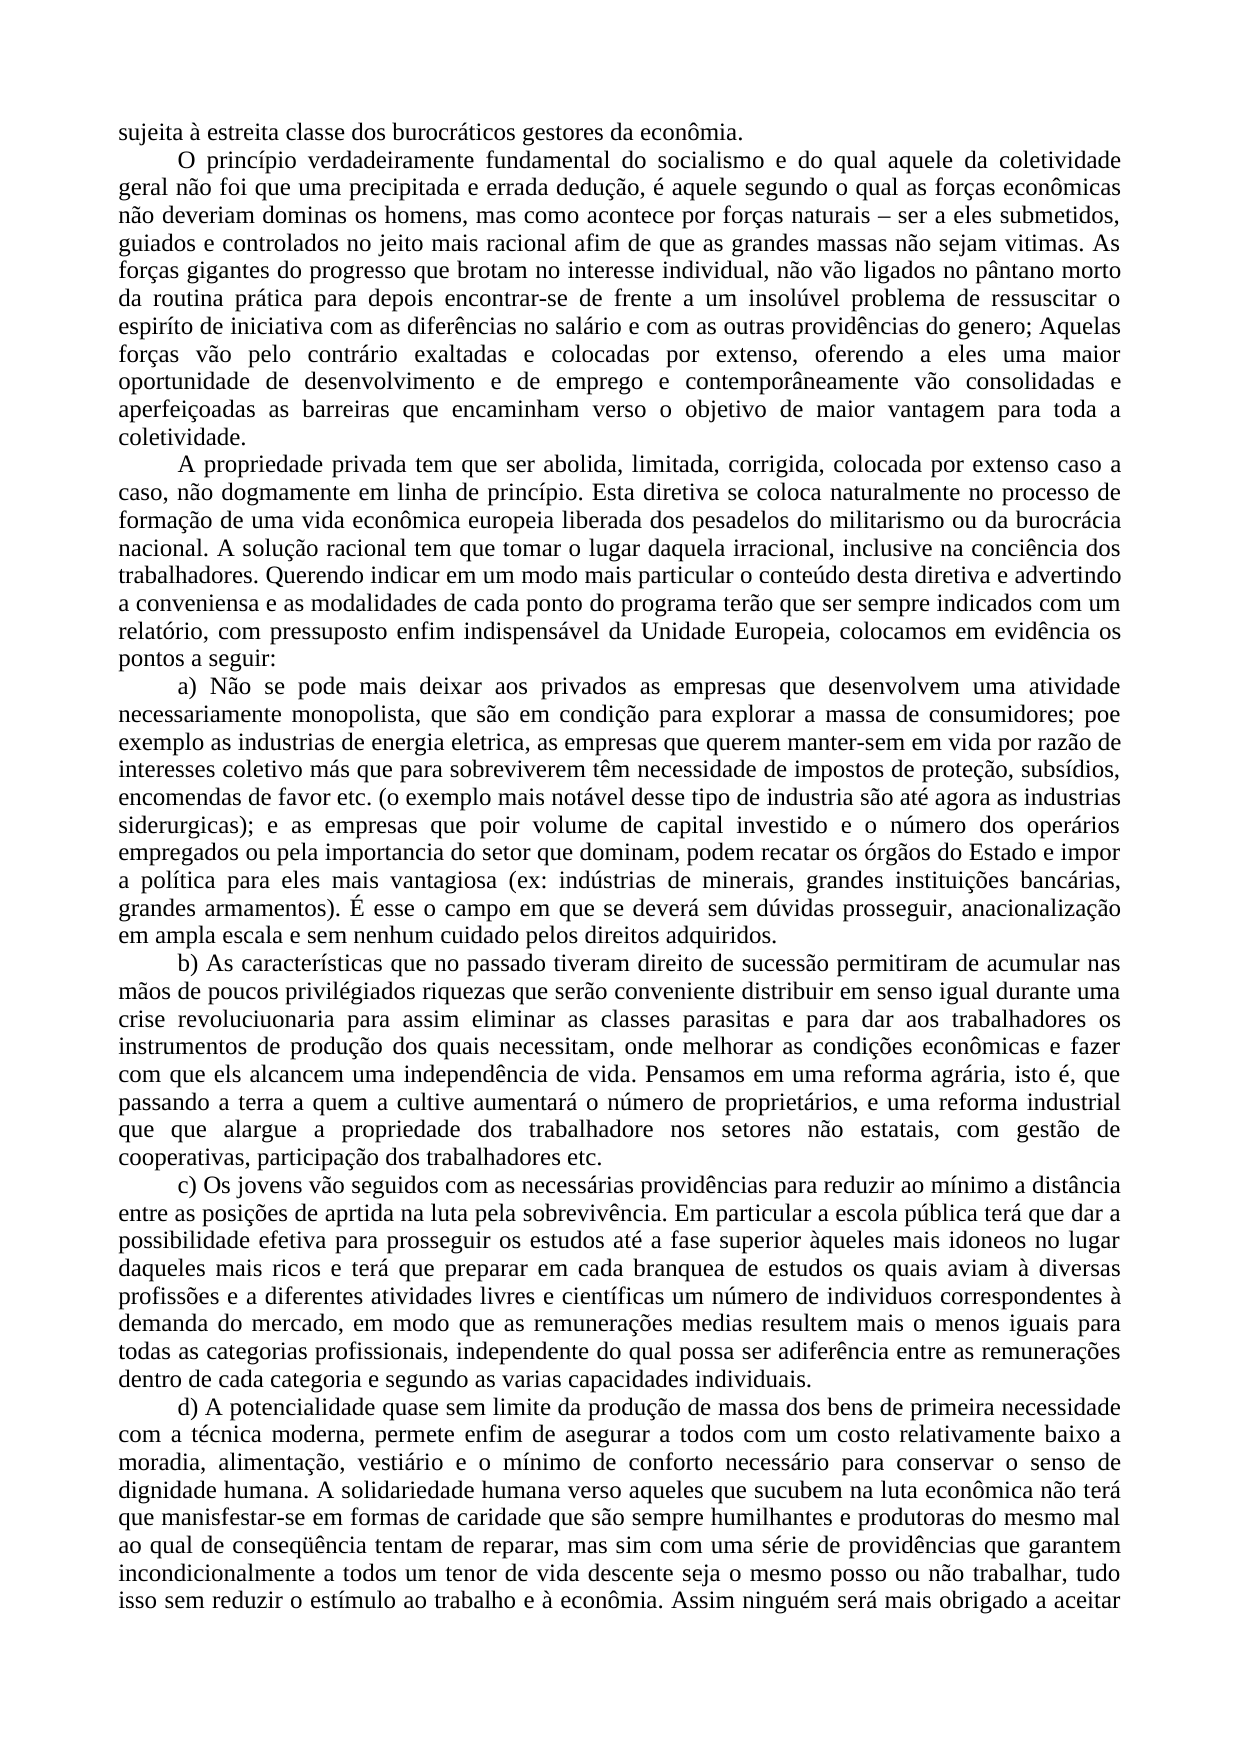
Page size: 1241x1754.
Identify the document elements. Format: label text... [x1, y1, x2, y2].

text sujeita à estreita classe dos burocráticos gestores da econômia. [118, 118, 1122, 146]
text O princípio verdadeiramente fundamental do socialismo e do qual aquele da coletividade geral não foi que uma precipitada e errada dedução, é aquele segundo o qual as forças econômicas não deveriam dominas os homens, mas como acontece por forças naturais – ser a eles submetidos, guiados e controlados no jeito mais racional afim de que as grandes massas não sejam vitimas. As forças gigantes do progresso que brotam no interesse individual, não vão ligados no pântano morto da routina prática para depois encontrar-se de frente a um insolúvel problema de ressuscitar o espiríto de iniciativa com as diferências no salário e com as outras providências do genero; Aquelas forças vão pelo contrário exaltadas e colocadas por extenso, oferendo a eles uma maior oportunidade de desenvolvimento e de emprego e contemporâneamente vão consolidadas e aperfeiçoadas as barreiras que encaminham verso o objetivo de maior vantagem para toda a coletividade. [118, 146, 1122, 451]
text d) A potencialidade quase sem limite da produção de massa dos bens de primeira necessidade com a técnica moderna, permete enfim de asegurar a todos com um costo relativamente baixo a moradia, alimentação, vestiário e o mínimo de conforto necessário para conservar o senso de dignidade humana. A solidariedade humana verso aqueles que sucubem na luta econômica não terá que manisfestar-se em formas de caridade que são sempre humilhantes e produtoras do mesmo mal ao qual de conseqüência tentam de reparar, mas sim com uma série de providências que garantem incondicionalmente a todos um tenor de vida descente seja o mesmo posso ou não trabalhar, tudo isso sem reduzir o estímulo ao trabalho e à econômia. Assim ninguém será mais obrigado a aceitar [118, 1393, 1122, 1614]
text b) As características que no passado tiveram direito de sucessão permitiram de acumular nas mãos de poucos privilégiados riquezas que serão conveniente distribuir em senso igual durante uma crise revoluciuonaria para assim eliminar as classes parasitas e para dar aos trabalhadores os instrumentos de produção dos quais necessitam, onde melhorar as condições econômicas e fazer com que els alcancem uma independência de vida. Pensamos em uma reforma agrária, isto é, que passando a terra a quem a cultive aumentará o número de proprietários, e uma reforma industrial que que alargue a propriedade dos trabalhadore nos setores não estatais, com gestão de cooperativas, participação dos trabalhadores etc. [118, 949, 1122, 1171]
text a) Não se pode mais deixar aos privados as empresas que desenvolvem uma atividade necessariamente monopolista, que são em condição para explorar a massa de consumidores; poe exemplo as industrias de energia eletrica, as empresas que querem manter-sem em vida por razão de interesses coletivo más que para sobreviverem têm necessidade de impostos de proteção, subsídios, encomendas de favor etc. (o exemplo mais notável desse tipo de industria são até agora as industrias siderurgicas); e as empresas que poir volume de capital investido e o número dos operários empregados ou pela importancia do setor que dominam, podem recatar os órgãos do Estado e impor a política para eles mais vantagiosa (ex: indústrias de minerais, grandes instituições bancárias, grandes armamentos). É esse o campo em que se deverá sem dúvidas prosseguir, anacionalização em ampla escala e sem nenhum cuidado pelos direitos adquiridos. [118, 672, 1122, 949]
text c) Os jovens vão seguidos com as necessárias providências para reduzir ao mínimo a distância entre as posições de aprtida na luta pela sobrevivência. Em particular a escola pública terá que dar a possibilidade efetiva para prosseguir os estudos até a fase superior àqueles mais idoneos no lugar daqueles mais ricos e terá que preparar em cada branquea de estudos os quais aviam à diversas profissões e a diferentes atividades livres e científicas um número de individuos correspondentes à demanda do mercado, em modo que as remunerações medias resultem mais o menos iguais para todas as categorias profissionais, independente do qual possa ser adiferência entre as remunerações dentro de cada categoria e segundo as varias capacidades individuais. [118, 1171, 1122, 1393]
text A propriedade privada tem que ser abolida, limitada, corrigida, colocada por extenso caso a caso, não dogmamente em linha de princípio. Esta diretiva se coloca naturalmente no processo de formação de uma vida econômica europeia liberada dos pesadelos do militarismo ou da burocrácia nacional. A solução racional tem que tomar o lugar daquela irracional, inclusive na conciência dos trabalhadores. Querendo indicar em um modo mais particular o conteúdo desta diretiva e advertindo a conveniensa e as modalidades de cada ponto do programa terão que ser sempre indicados com um relatório, com pressuposto enfim indispensável da Unidade Europeia, colocamos em evidência os pontos a seguir: [118, 451, 1122, 672]
